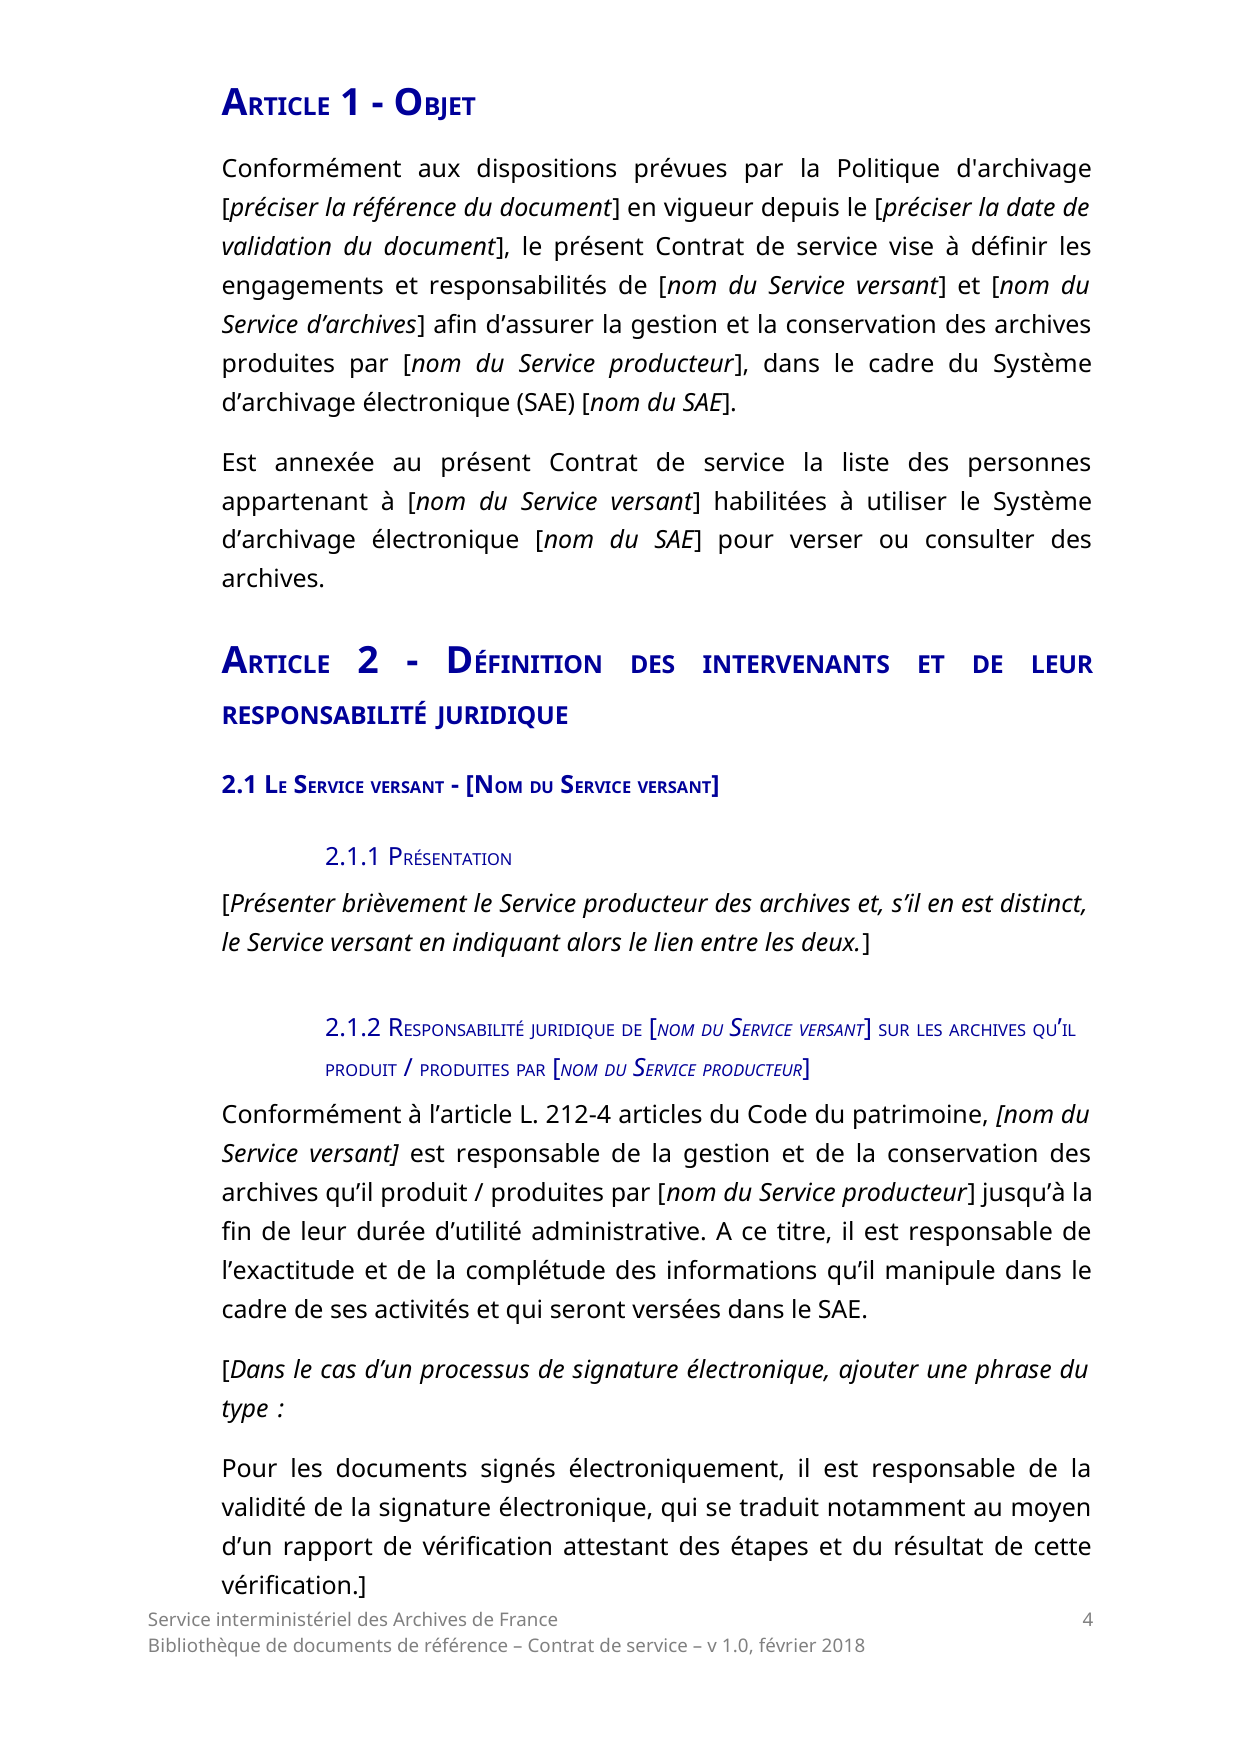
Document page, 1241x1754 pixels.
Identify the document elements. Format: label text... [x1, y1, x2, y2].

subtitle Article 2 - Définition des intervenants et de leur responsabilité juridique [221, 634, 1093, 736]
subtitle 2.1 Le Service versant - [Nom du Service versant] [221, 767, 1093, 801]
text [Présenter brièvement le Service producteur des archives et, s’il en est distinct, le Service versant en indiquant alors le lien entre les deux.] [221, 886, 1093, 959]
text Conformément aux dispositions prévues par la Politique d'archivage [préciser la référence du document] en vigueur depuis le [préciser la date de validation du document], le présent Contrat de service vise à définir les engagements et responsabilités de [nom du Service versant] et [nom du Service d’archives] afin d’assurer la gestion et la conservation des archives produites par [nom du Service producteur], dans le cadre du Système d’archivage électronique (SAE) [nom du SAE]. [221, 151, 1093, 419]
subtitle 2.1.2 Responsabilité juridique de [nom du Service versant] sur les archives qu’il produit / produites par [nom du Service producteur] [325, 1009, 1093, 1084]
text Pour les documents signés électroniquement, il est responsable de la validité de la signature électronique, qui se traduit notamment au moyen d’un rapport de vérification attestant des étapes et du résultat de cette vérification.] [221, 1451, 1093, 1602]
subtitle Article 1 - Objet [221, 75, 1093, 126]
text Conformément à l’article L. 212-4 articles du Code du patrimoine, [nom du Service versant] est responsable de la gestion et de la conservation des archives qu’il produit / produites par [nom du Service producteur] jusqu’à la fin de leur durée d’utilité administrative. A ce titre, il est responsable de l’exactitude et de la complétude des informations qu’il manipule dans le cadre de ses activités et qui seront versées dans le SAE. [221, 1097, 1093, 1326]
text [Dans le cas d’un processus de signature électronique, ajouter une phrase du type : [221, 1352, 1093, 1425]
subtitle 2.1.1 Présentation [325, 839, 1093, 873]
text Est annexée au présent Contrat de service la liste des personnes appartenant à [nom du Service versant] habilitées à utiliser le Système d’archivage électronique [nom du SAE] pour verser ou consulter des archives. [221, 444, 1093, 595]
